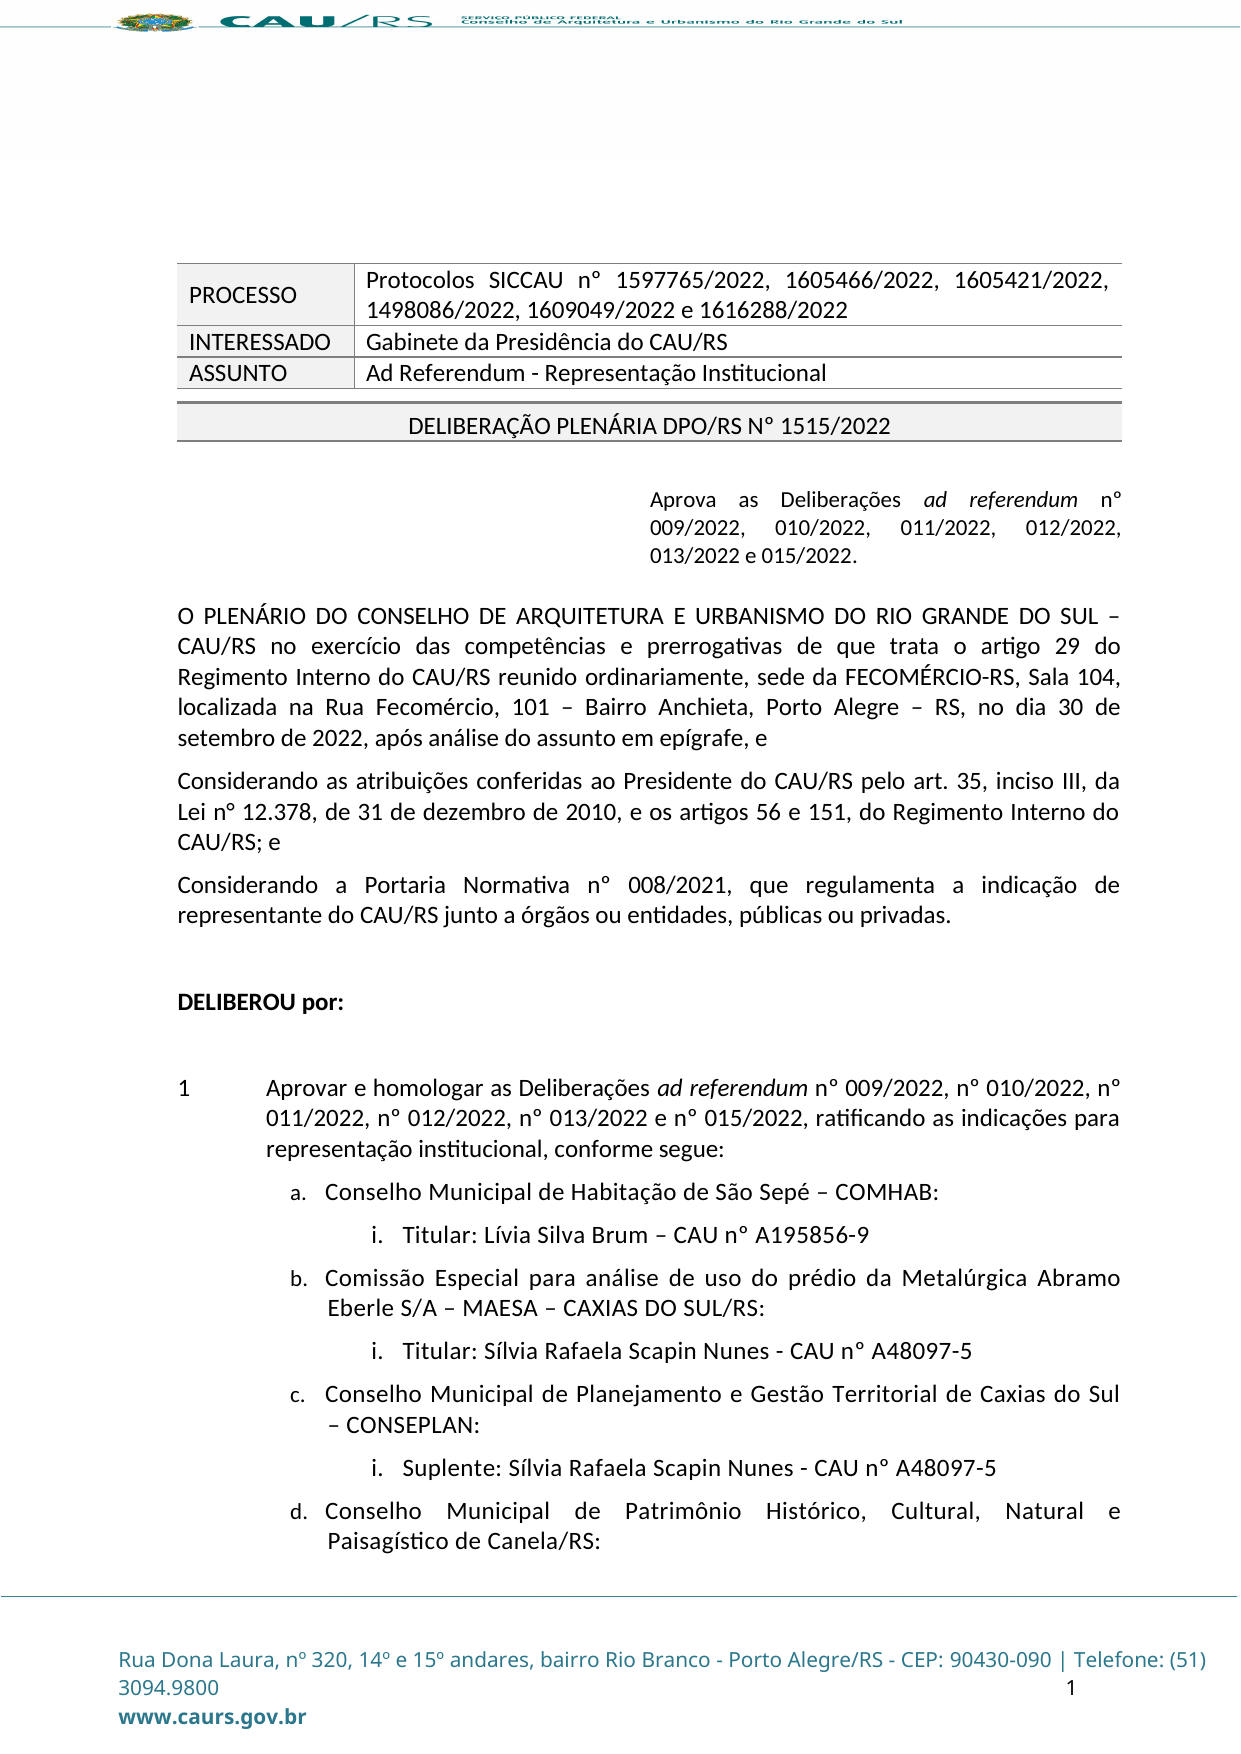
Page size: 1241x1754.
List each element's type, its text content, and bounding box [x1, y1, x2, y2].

list Conselho Municipal de Habitação de São Sepé – COMHAB: [290, 1176, 1122, 1206]
table_cell Gabinete da Presidência do CAU/RS [355, 326, 1122, 356]
text Considerando as atribuições conferidas ao Presidente do CAU/RS pelo art. 35, inciso III, da Lei n° 12.378, de 31 de dezembro de 2010, e os artigos 56 e 151, do Regimento Interno do CAU/RS; e [177, 765, 1122, 857]
list Aprovar e homologar as Deliberações ad referendum nº 009/2022, nº 010/2022, nº 011/2022, nº 012/2022, nº 013/2022 e nº 015/2022, ratificando as indicações para representação institucional, conforme segue: [177, 1072, 1122, 1163]
text Aprova as Deliberações ad referendum nº 009/2022, 010/2022, 011/2022, 012/2022, 013/2022 e 015/2022. [650, 485, 1122, 569]
list Titular: Lívia Silva Brum – CAU nº A195856-9 [383, 1219, 1122, 1249]
table_cell ASSUNTO [177, 358, 354, 388]
text DELIBEROU por: [177, 986, 1122, 1016]
text Considerando a Portaria Normativa nº 008/2021, que regulamenta a indicação de representante do CAU/RS junto a órgãos ou entidades, públicas ou privadas. [177, 869, 1122, 930]
list Suplente: Sílvia Rafaela Scapin Nunes - CAU nº A48097-5 [383, 1452, 1122, 1482]
text O PLENÁRIO DO CONSELHO DE ARQUITETURA E URBANISMO DO RIO GRANDE DO SUL – CAU/RS no exercício das competências e prerrogativas de que trata o artigo 29 do Regimento Interno do CAU/RS reunido ordinariamente, sede da FECOMÉRCIO-RS, Sala 104, localizada na Rua Fecomércio, 101 – Bairro Anchieta, Porto Alegre – RS, no dia 30 de setembro de 2022, após análise do assunto em epígrafe, e [177, 600, 1122, 753]
table_header Protocolos SICCAU nº 1597765/2022, 1605466/2022, 1605421/2022, 1498086/2022, 1609049/2022 e 1616288/2022 [355, 264, 1122, 325]
table_cell INTERESSADO [177, 326, 354, 356]
list Conselho Municipal de Planejamento e Gestão Territorial de Caxias do Sul – CONSEPLAN: [290, 1378, 1122, 1439]
list Conselho Municipal de Patrimônio Histórico, Cultural, Natural e Paisagístico de Canela/RS: [290, 1495, 1122, 1556]
list Comissão Especial para análise de uso do prédio da Metalúrgica Abramo Eberle S/A – MAESA – CAXIAS DO SUL/RS: [290, 1262, 1122, 1323]
list Titular: Sílvia Rafaela Scapin Nunes - CAU nº A48097-5 [383, 1335, 1122, 1366]
text DELIBERAÇÃO PLENÁRIA DPO/RS Nº 1515/2022 [177, 404, 1122, 440]
table_cell Ad Referendum - Representação Institucional [355, 358, 1122, 388]
table_header PROCESSO [177, 264, 354, 325]
